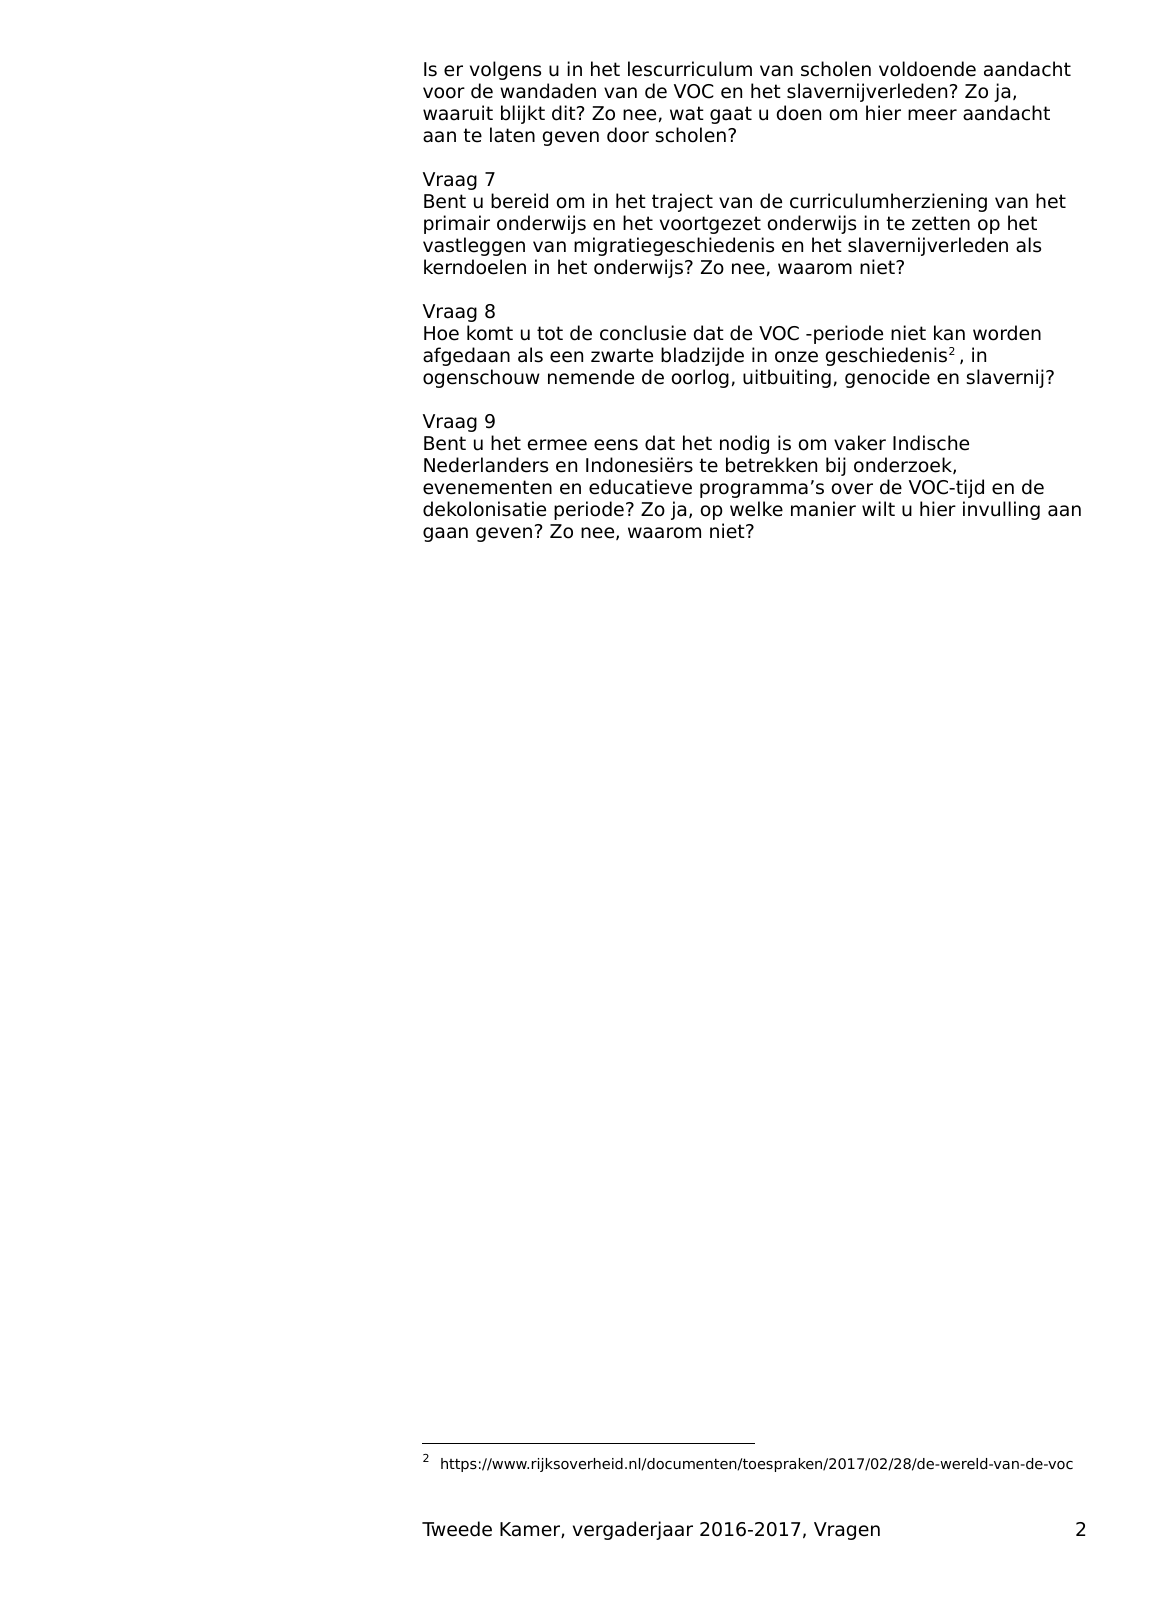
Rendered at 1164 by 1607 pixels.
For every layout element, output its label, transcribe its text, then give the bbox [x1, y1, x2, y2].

text Bent u het ermee eens dat het nodig is om vaker Indische Nederlanders en Indonesiërs te betrekken bij onderzoek, evenementen en educatieve programma’s over de VOC-tijd en de dekolonisatie periode? Zo ja, op welke manier wilt u hier invulling aan gaan geven? Zo nee, waarom niet? [422, 433, 1087, 543]
text Vraag 7 [422, 169, 1087, 191]
text Vraag 8 [422, 301, 1087, 323]
text Hoe komt u tot de conclusie dat de VOC -periode niet kan worden afgedaan als een zwarte bladzijde in onze geschiedenis, in ogenschouw nemende de oorlog, uitbuiting, genocide en slavernij? [422, 323, 1087, 389]
text https://www.rijksoverheid.nl/documenten/toespraken/2017/02/28/de-wereld-van-de-voc [422, 1452, 1087, 1474]
text Bent u bereid om in het traject van de curriculumherziening van het primair onderwijs en het voortgezet onderwijs in te zetten op het vastleggen van migratiegeschiedenis en het slavernijverleden als kerndoelen in het onderwijs? Zo nee, waarom niet? [422, 191, 1087, 279]
text Vraag 9 [422, 411, 1087, 433]
text Is er volgens u in het lescurriculum van scholen voldoende aandacht voor de wandaden van de VOC en het slavernijverleden? Zo ja, waaruit blijkt dit? Zo nee, wat gaat u doen om hier meer aandacht aan te laten geven door scholen? [422, 59, 1087, 147]
